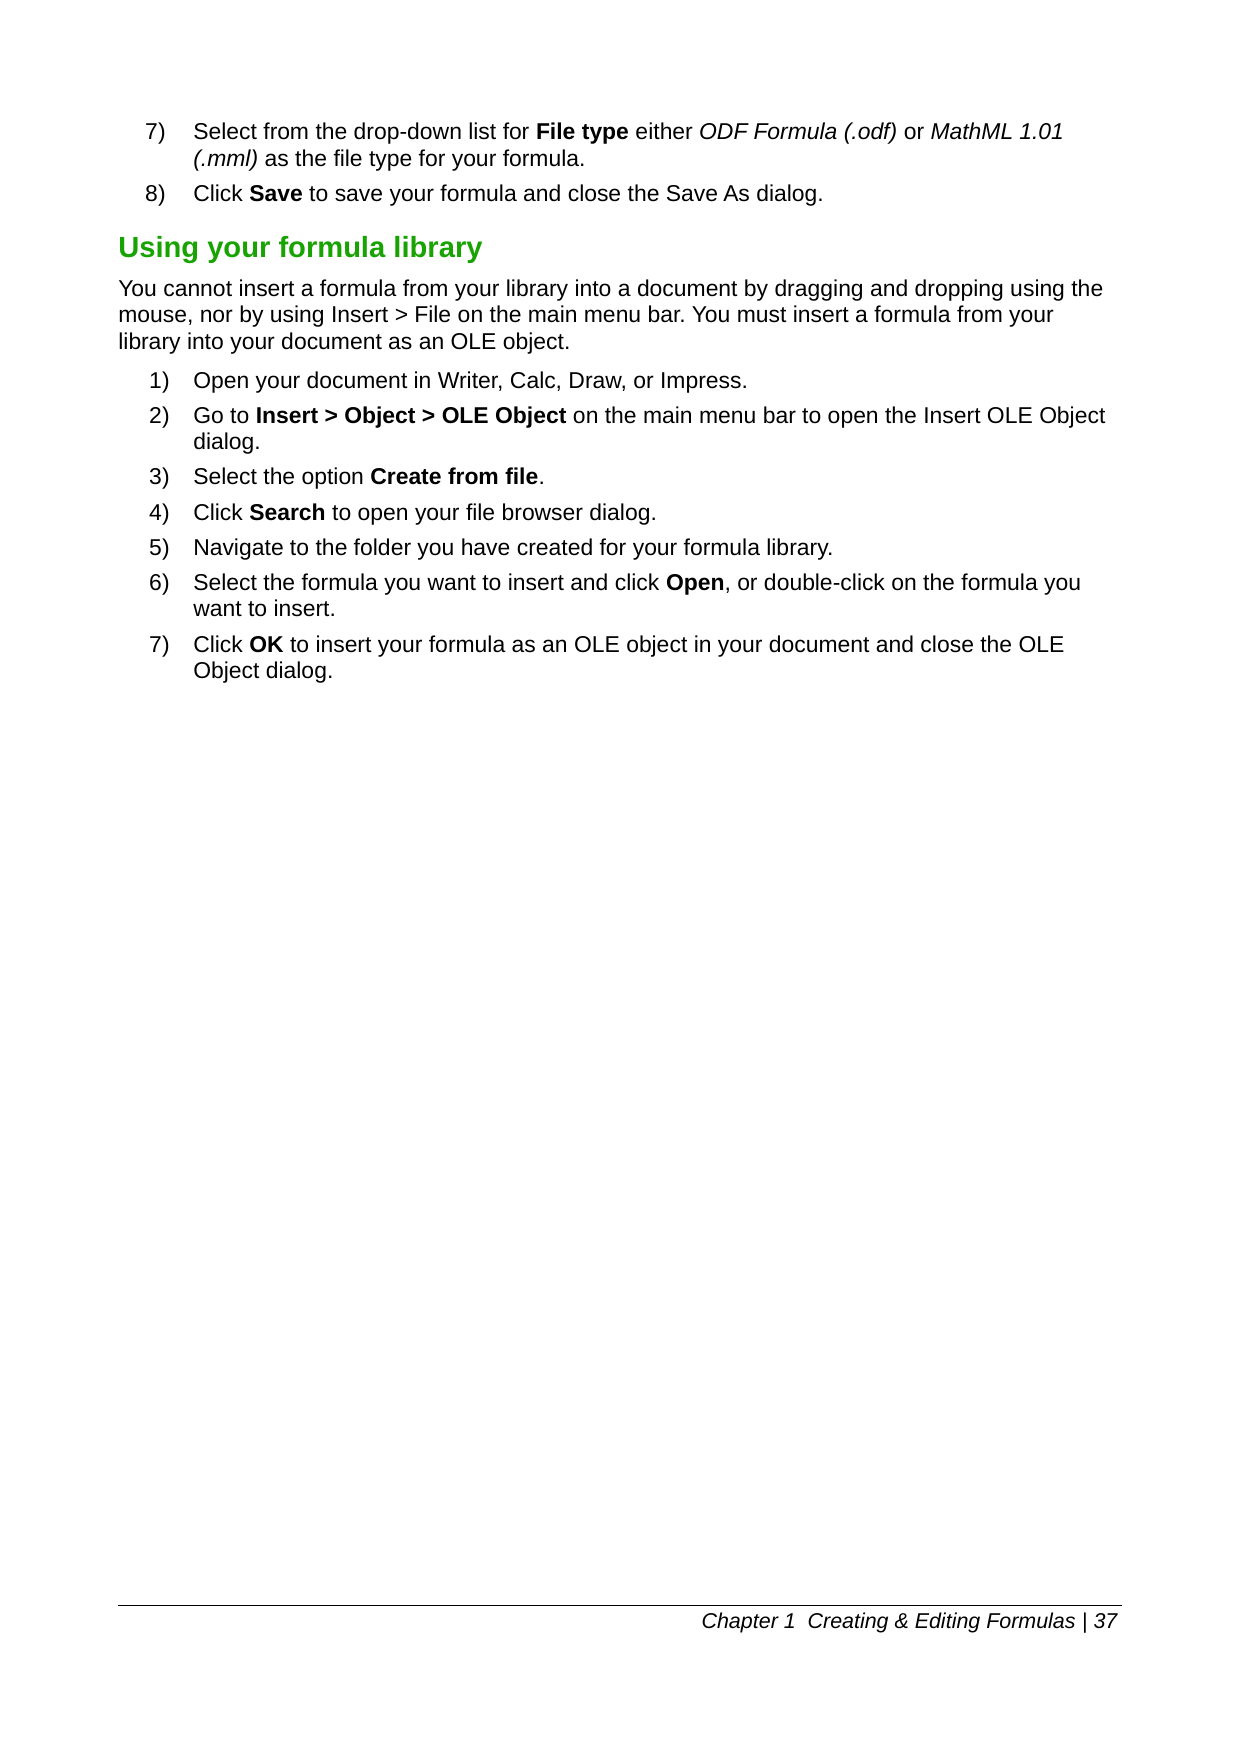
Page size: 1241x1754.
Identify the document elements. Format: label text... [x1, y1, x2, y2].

list Select the option Create from file. [169, 463, 1122, 490]
text You cannot insert a formula from your library into a document by dragging and dropping using the mouse, nor by using Insert > File on the main menu bar. You must insert a formula from your library into your document as an OLE object. [118, 275, 1122, 354]
subtitle Using your formula library [118, 230, 1122, 263]
list Go to Insert > Object > OLE Object on the main menu bar to open the Insert OLE Object dialog. [169, 402, 1122, 454]
list Navigate to the folder you have created for your formula library. [169, 534, 1122, 560]
list Select from the drop-down list for File type either ODF Formula (.odf) or MathML 1.01 (.mml) as the file type for your formula. [165, 118, 1122, 171]
list Click Save to save your formula and close the Save As dialog. [165, 180, 1122, 206]
list Open your document in Writer, Calc, Draw, or Impress. [169, 367, 1122, 393]
list Click OK to insert your formula as an OLE object in your document and close the OLE Object dialog. [169, 631, 1122, 683]
list Select the formula you want to insert and click Open, or double-click on the formula you want to insert. [169, 569, 1122, 622]
list Click Search to open your file browser dialog. [169, 498, 1122, 525]
